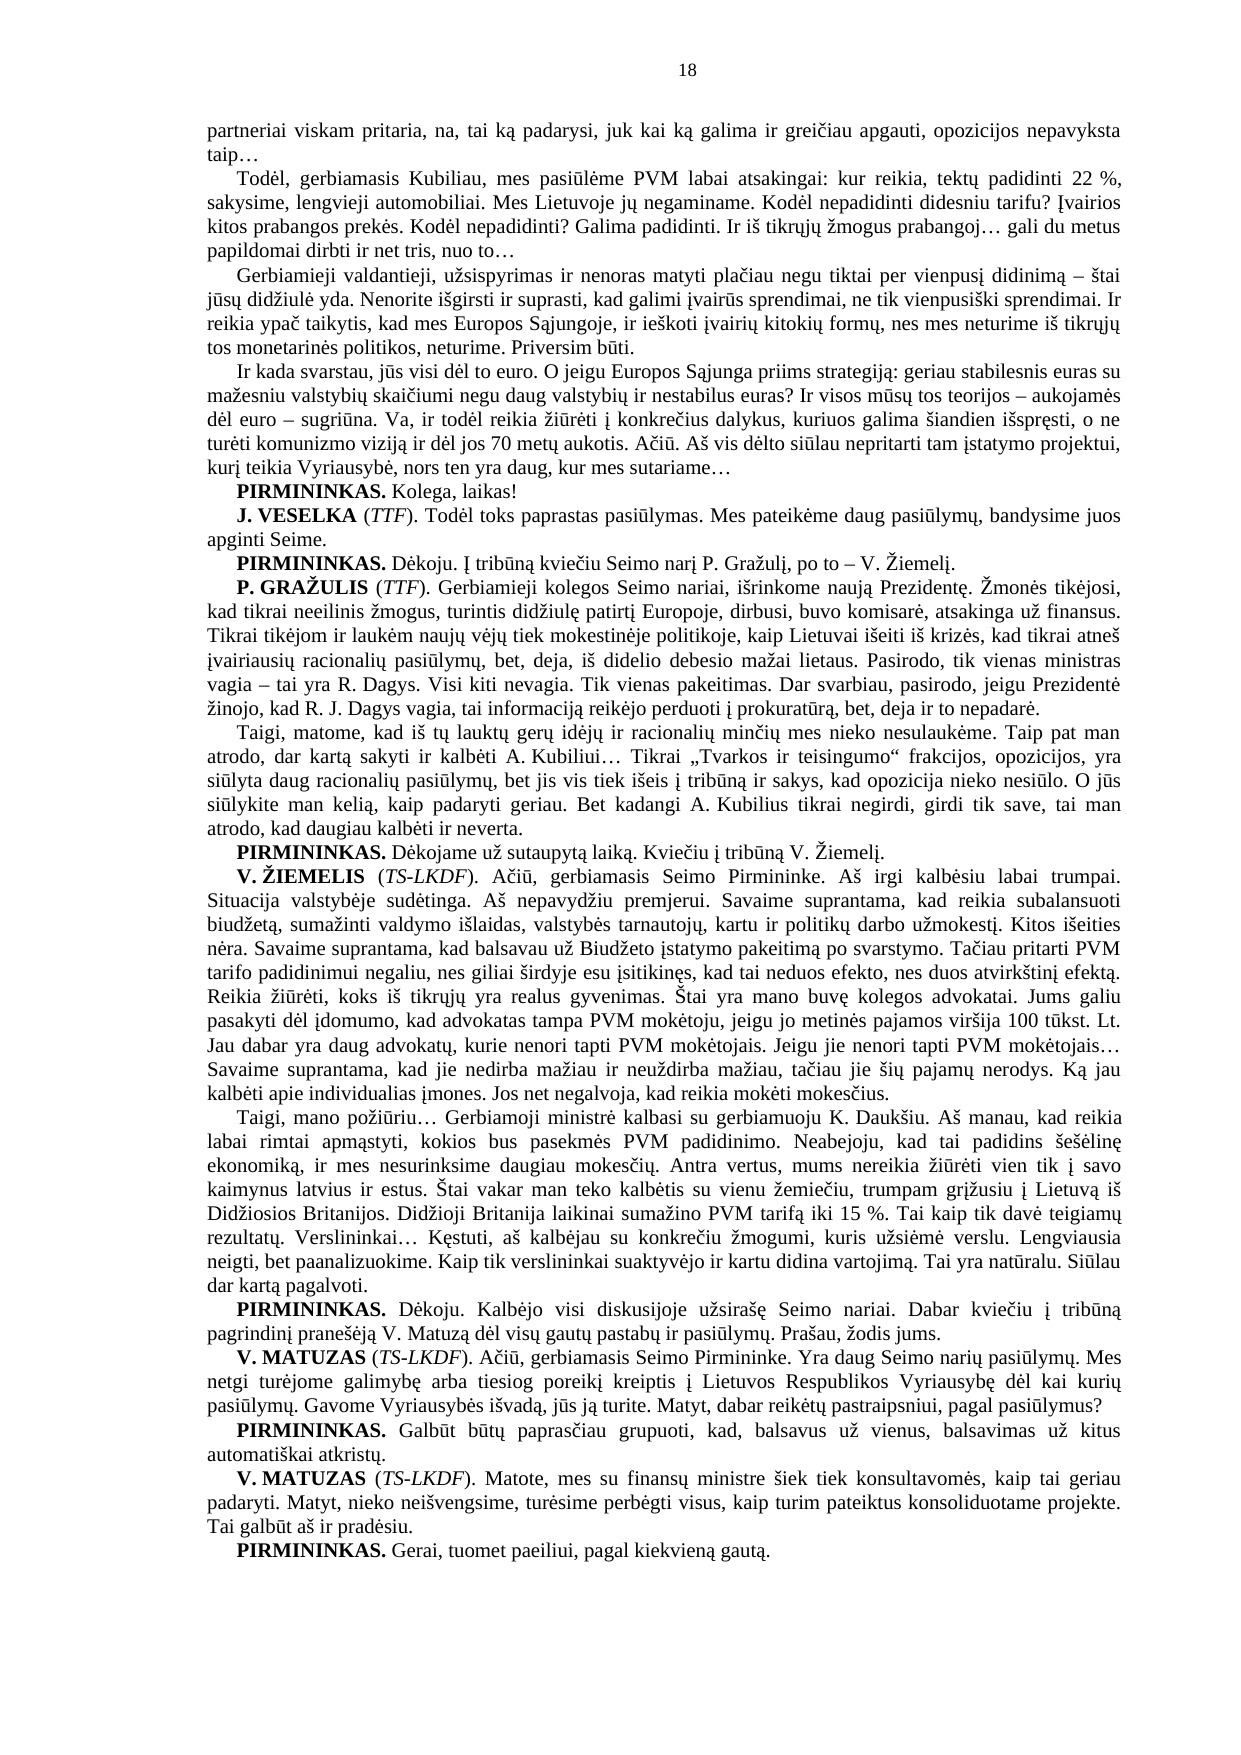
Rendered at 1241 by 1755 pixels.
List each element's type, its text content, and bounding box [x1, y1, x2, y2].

text PIRMININKAS. Dėkoju. Kalbėjo visi diskusijoje užsirašę Seimo nariai. Dabar kviečiu į tribūną pagrindinį pranešėją V. Matuzą dėl visų gautų pastabų ir pasiūlymų. Prašau, žodis jums. [207, 1297, 1122, 1345]
text PIRMININKAS. Dėkoju. Į tribūną kviečiu Seimo narį P. Gražulį, po to – V. Žiemelį. [207, 551, 1122, 575]
text PIRMININKAS. Dėkojame už sutaupytą laiką. Kviečiu į tribūną V. Žiemelį. [207, 840, 1122, 864]
text PIRMININKAS. Galbūt būtų paprasčiau grupuoti, kad, balsavus už vienus, balsavimas už kitus automatiškai atkristų. [207, 1417, 1122, 1466]
text PIRMININKAS. Gerai, tuomet paeiliui, pagal kiekvieną gautą. [207, 1538, 1122, 1562]
text Todėl, gerbiamasis Kubiliau, mes pasiūlėme PVM labai atsakingai: kur reikia, tektų padidinti 22 %, sakysime, lengvieji automobiliai. Mes Lietuvoje jų negaminame. Kodėl nepadidinti didesniu tarifu? Įvairios kitos prabangos prekės. Kodėl nepadidinti? Galima padidinti. Ir iš tikrųjų žmogus prabangoj… gali du metus papildomai dirbti ir net tris, nuo to… [207, 166, 1122, 262]
text V. MATUZAS (TS-LKDF). Ačiū, gerbiamasis Seimo Pirmininke. Yra daug Seimo narių pasiūlymų. Mes netgi turėjome galimybę arba tiesiog poreikį kreiptis į Lietuvos Respublikos Vyriausybę dėl kai kurių pasiūlymų. Gavome Vyriausybės išvadą, jūs ją turite. Matyt, dabar reikėtų pastraipsniui, pagal pasiūlymus? [207, 1345, 1122, 1417]
text Gerbiamieji valdantieji, užsispyrimas ir nenoras matyti plačiau negu tiktai per vienpusį didinimą – štai jūsų didžiulė yda. Nenorite išgirsti ir suprasti, kad galimi įvairūs sprendimai, ne tik vienpusiški sprendimai. Ir reikia ypač taikytis, kad mes Europos Sąjungoje, ir ieškoti įvairių kitokių formų, nes mes neturime iš tikrųjų tos monetarinės politikos, neturime. Priversim būti. [207, 262, 1122, 359]
text V. ŽIEMELIS (TS-LKDF). Ačiū, gerbiamasis Seimo Pirmininke. Aš irgi kalbėsiu labai trumpai. Situacija valstybėje sudėtinga. Aš nepavydžiu premjerui. Savaime suprantama, kad reikia subalansuoti biudžetą, sumažinti valdymo išlaidas, valstybės tarnautojų, kartu ir politikų darbo užmokestį. Kitos išeities nėra. Savaime suprantama, kad balsavau už Biudžeto įstatymo pakeitimą po svarstymo. Tačiau pritarti PVM tarifo padidinimui negaliu, nes giliai širdyje esu įsitikinęs, kad tai neduos efekto, nes duos atvirkštinį efektą. Reikia žiūrėti, koks iš tikrųjų yra realus gyvenimas. Štai yra mano buvę kolegos advokatai. Jums galiu pasakyti dėl įdomumo, kad advokatas tampa PVM mokėtoju, jeigu jo metinės pajamos viršija 100 tūkst. Lt. Jau dabar yra daug advokatų, kurie nenori tapti PVM mokėtojais. Jeigu jie nenori tapti PVM mokėtojais… Savaime suprantama, kad jie nedirba mažiau ir neuždirba mažiau, tačiau jie šių pajamų nerodys. Ką jau kalbėti apie individualias įmones. Jos net negalvoja, kad reikia mokėti mokesčius. [207, 864, 1122, 1105]
text partneriai viskam pritaria, na, tai ką padarysi, juk kai ką galima ir greičiau apgauti, opozicijos nepavyksta taip… [207, 118, 1122, 166]
text Ir kada svarstau, jūs visi dėl to euro. O jeigu Europos Sąjunga priims strategiją: geriau stabilesnis euras su mažesniu valstybių skaičiumi negu daug valstybių ir nestabilus euras? Ir visos mūsų tos teorijos – aukojamės dėl euro – sugriūna. Va, ir todėl reikia žiūrėti į konkrečius dalykus, kuriuos galima šiandien išspręsti, o ne turėti komunizmo viziją ir dėl jos 70 metų aukotis. Ačiū. Aš vis dėlto siūlau nepritarti tam įstatymo projektui, kurį teikia Vyriausybė, nors ten yra daug, kur mes sutariame… [207, 359, 1122, 479]
text V. MATUZAS (TS-LKDF). Matote, mes su finansų ministre šiek tiek konsultavomės, kaip tai geriau padaryti. Matyt, nieko neišvengsime, turėsime perbėgti visus, kaip turim pateiktus konsoliduotame projekte. Tai galbūt aš ir pradėsiu. [207, 1466, 1122, 1538]
text PIRMININKAS. Kolega, laikas! [207, 479, 1122, 503]
text Taigi, matome, kad iš tų lauktų gerų idėjų ir racionalių minčių mes nieko nesulaukėme. Taip pat man atrodo, dar kartą sakyti ir kalbėti A. Kubiliui… Tikrai „Tvarkos ir teisingumo“ frakcijos, opozicijos, yra siūlyta daug racionalių pasiūlymų, bet jis vis tiek išeis į tribūną ir sakys, kad opozicija nieko nesiūlo. O jūs siūlykite man kelią, kaip padaryti geriau. Bet kadangi A. Kubilius tikrai negirdi, girdi tik save, tai man atrodo, kad daugiau kalbėti ir neverta. [207, 720, 1122, 840]
text J. VESELKA (TTF). Todėl toks paprastas pasiūlymas. Mes pateikėme daug pasiūlymų, bandysime juos apginti Seime. [207, 503, 1122, 551]
text Taigi, mano požiūriu… Gerbiamoji ministrė kalbasi su gerbiamuoju K. Daukšiu. Aš manau, kad reikia labai rimtai apmąstyti, kokios bus pasekmės PVM padidinimo. Neabejoju, kad tai padidins šešėlinę ekonomiką, ir mes nesurinksime daugiau mokesčių. Antra vertus, mums nereikia žiūrėti vien tik į savo kaimynus latvius ir estus. Štai vakar man teko kalbėtis su vienu žemiečiu, trumpam grįžusiu į Lietuvą iš Didžiosios Britanijos. Didžioji Britanija laikinai sumažino PVM tarifą iki 15 %. Tai kaip tik davė teigiamų rezultatų. Verslininkai… Kęstuti, aš kalbėjau su konkrečiu žmogumi, kuris užsiėmė verslu. Lengviausia neigti, bet paanalizuokime. Kaip tik verslininkai suaktyvėjo ir kartu didina vartojimą. Tai yra natūralu. Siūlau dar kartą pagalvoti. [207, 1105, 1122, 1297]
text P. GRAŽULIS (TTF). Gerbiamieji kolegos Seimo nariai, išrinkome naują Prezidentę. Žmonės tikėjosi, kad tikrai neeilinis žmogus, turintis didžiulę patirtį Europoje, dirbusi, buvo komisarė, atsakinga už finansus. Tikrai tikėjom ir laukėm naujų vėjų tiek mokestinėje politikoje, kaip Lietuvai išeiti iš krizės, kad tikrai atneš įvairiausių racionalių pasiūlymų, bet, deja, iš didelio debesio mažai lietaus. Pasirodo, tik vienas ministras vagia – tai yra R. Dagys. Visi kiti nevagia. Tik vienas pakeitimas. Dar svarbiau, pasirodo, jeigu Prezidentė žinojo, kad R. J. Dagys vagia, tai informaciją reikėjo perduoti į prokuratūrą, bet, deja ir to nepadarė. [207, 575, 1122, 720]
